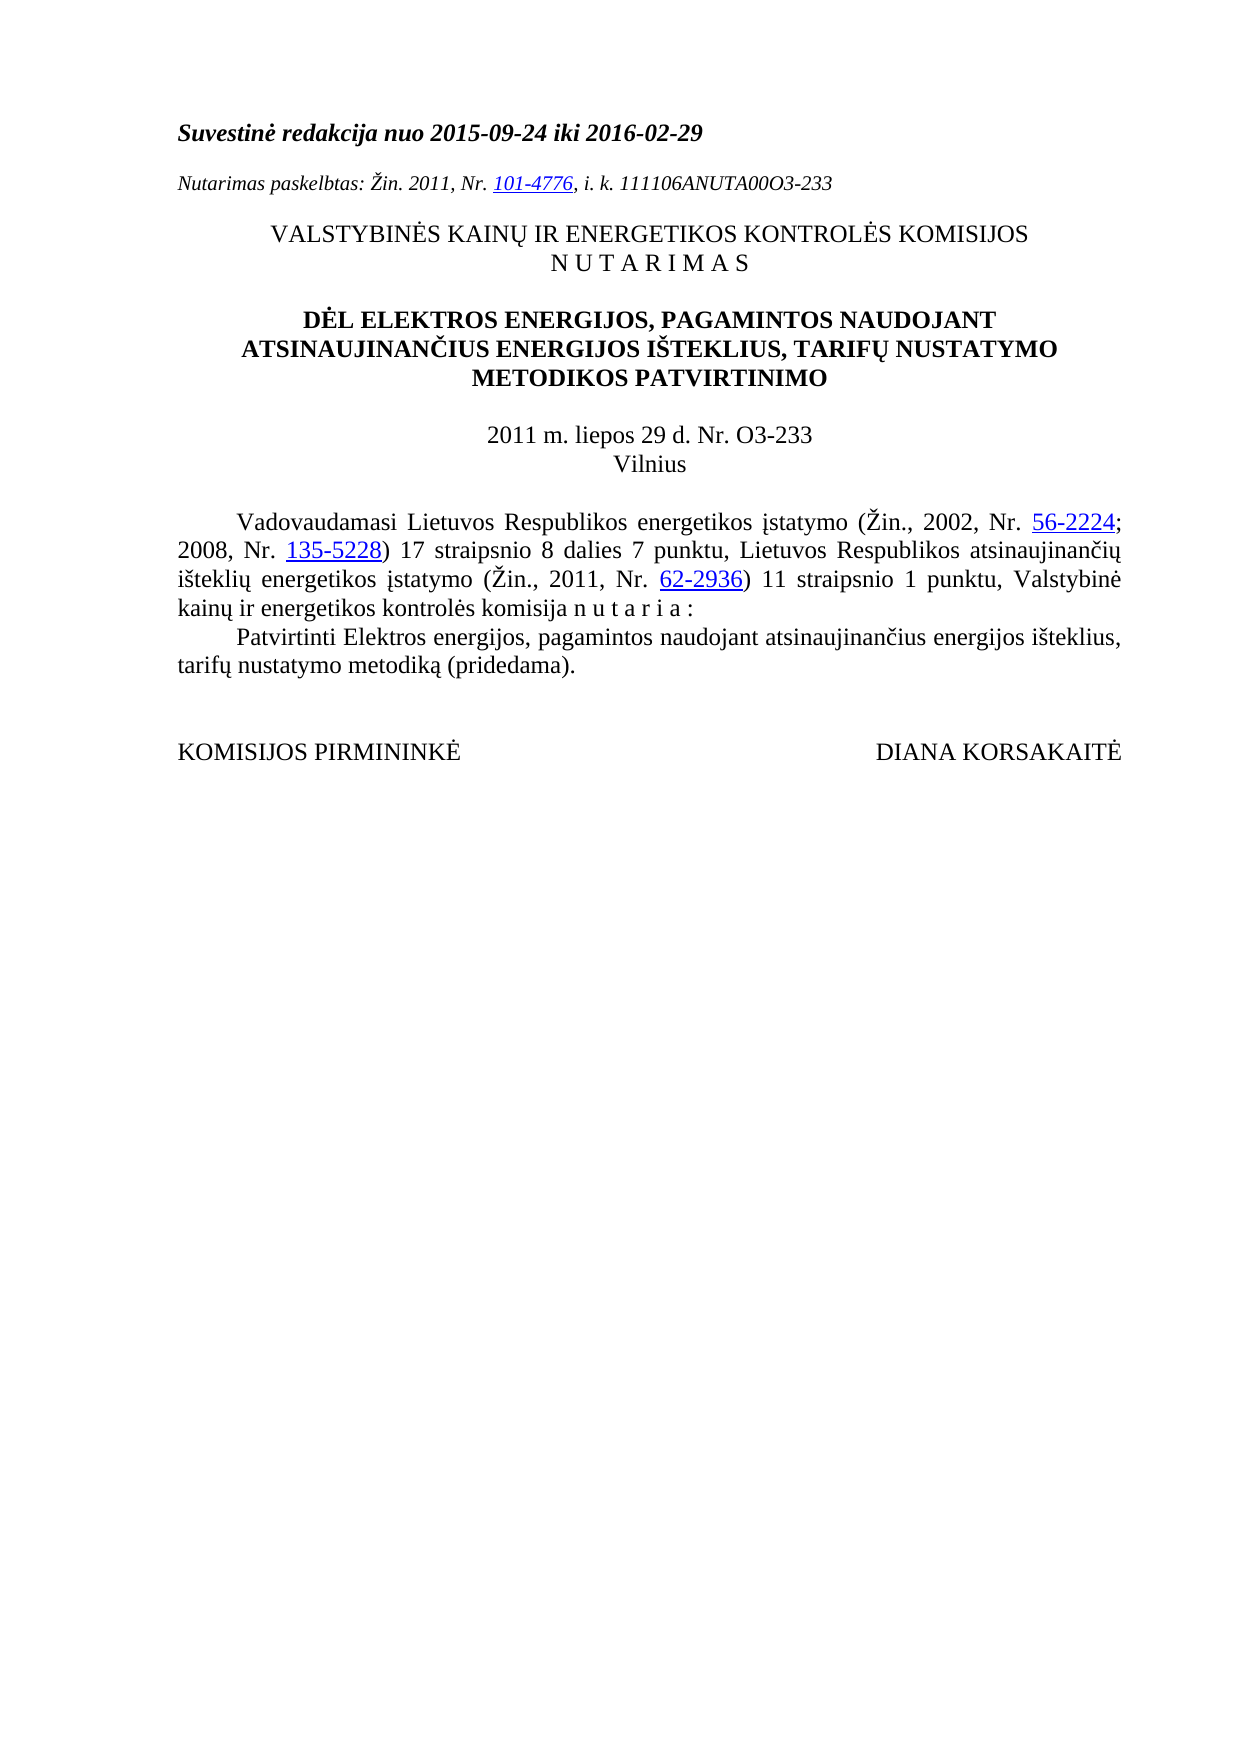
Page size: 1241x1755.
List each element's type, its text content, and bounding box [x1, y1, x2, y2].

text DĖL ELEKTROS ENERGIJOS, PAGAMINTOS NAUDOJANT ATSINAUJINANČIUS ENERGIJOS IŠTEKLIUS, TARIFŲ NUSTATYMO METODIKOS PATVIRTINIMO [177, 305, 1122, 392]
text Vadovaudamasi Lietuvos Respublikos energetikos įstatymo (Žin., 2002, Nr. 56-2224; 2008, Nr. 135-5228) 17 straipsnio 8 dalies 7 punktu, Lietuvos Respublikos atsinaujinančių išteklių energetikos įstatymo (Žin., 2011, Nr. 62-2936) 11 straipsnio 1 punktu, Valstybinė kainų ir energetikos kontrolės komisija n u t a r i a : [177, 507, 1122, 622]
text Nutarimas paskelbtas: Žin. 2011, Nr. 101-4776, i. k. 111106ANUTA00O3-233 [177, 171, 1122, 195]
text Patvirtinti Elektros energijos, pagamintos naudojant atsinaujinančius energijos išteklius, tarifų nustatymo metodiką (pridedama). [177, 622, 1122, 679]
text N U T A R I M A S [177, 248, 1122, 277]
text VALSTYBINĖS KAINŲ IR ENERGETIKOS KONTROLĖS KOMISIJOS [177, 219, 1122, 248]
text Suvestinė redakcija nuo 2015-09-24 iki 2016-02-29 [177, 118, 1122, 147]
text Vilnius [177, 449, 1122, 478]
text Komisijos pirmininkė Diana Korsakaitė [177, 737, 1122, 765]
text 2011 m. liepos 29 d. Nr. O3-233 [177, 420, 1122, 449]
